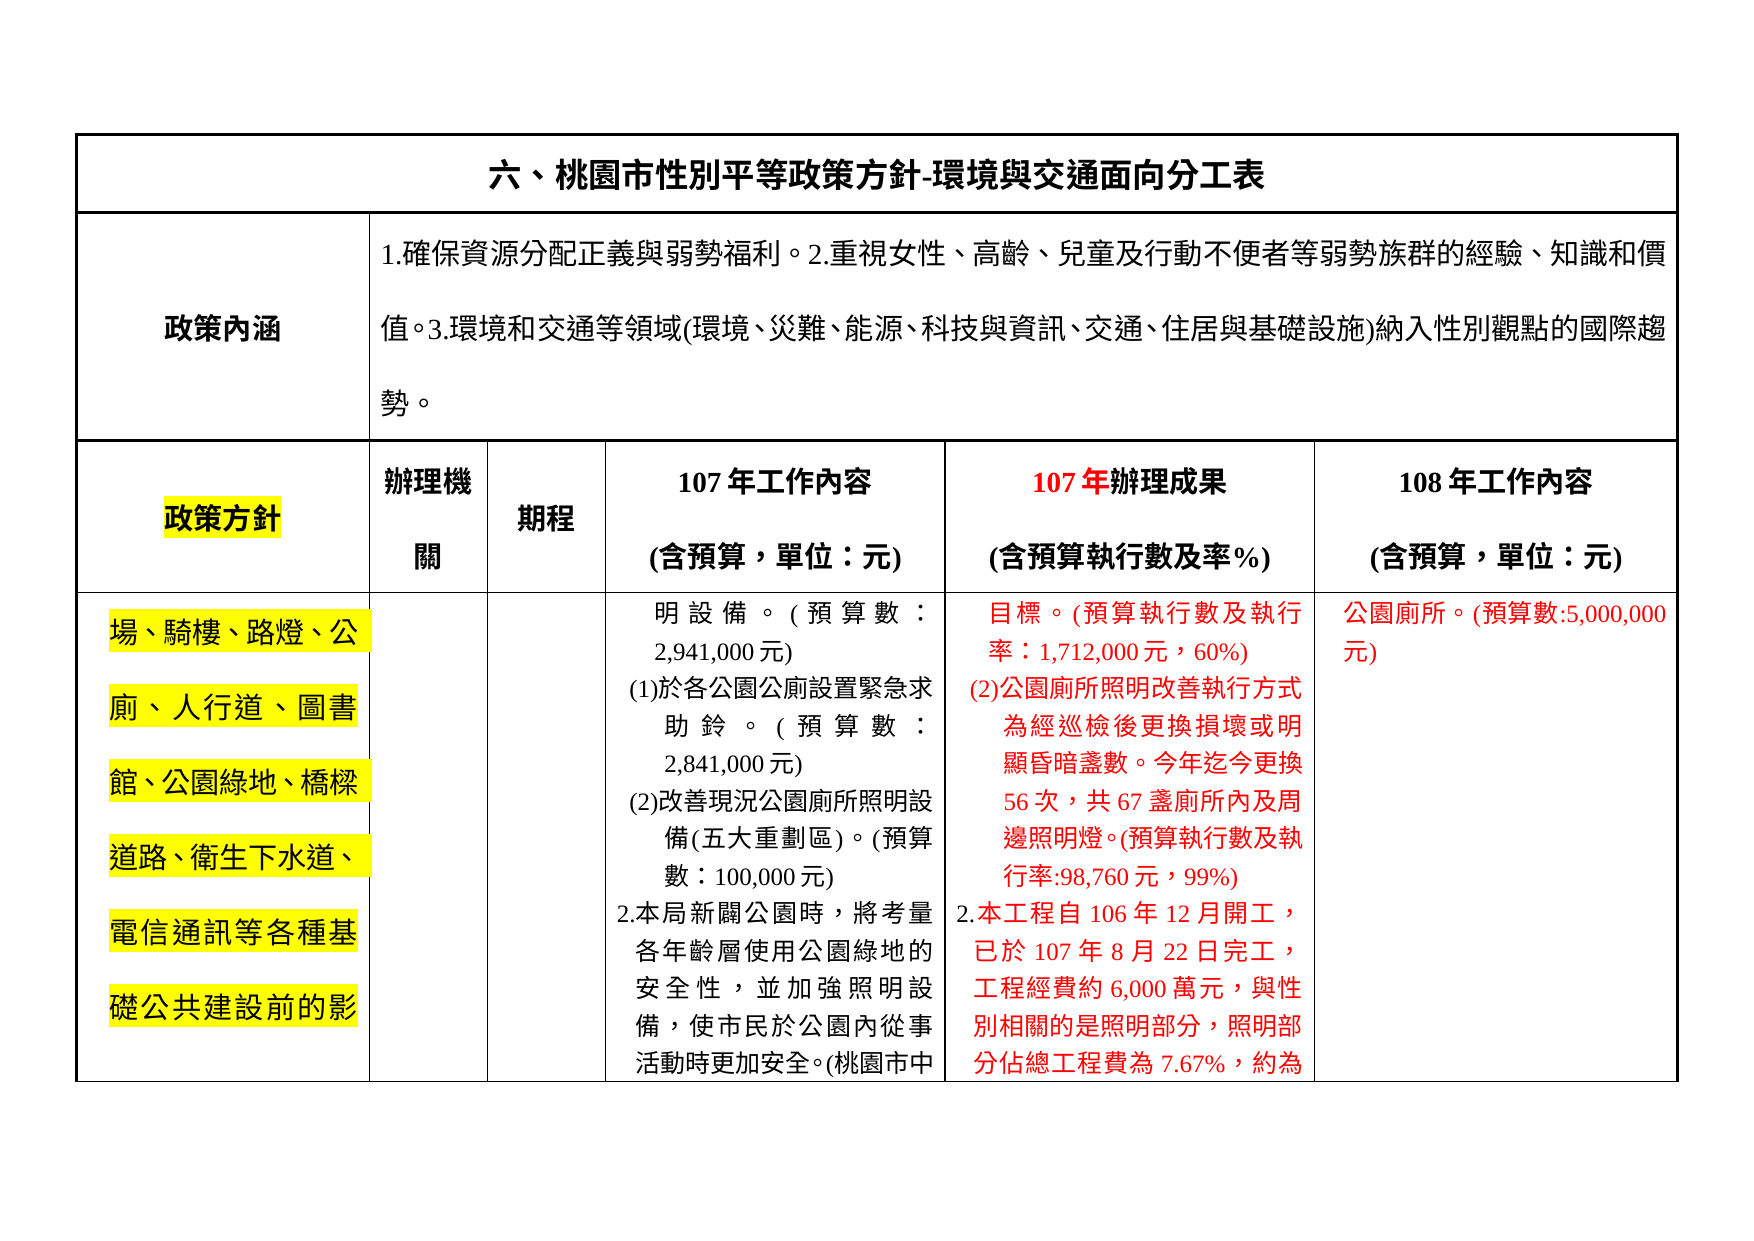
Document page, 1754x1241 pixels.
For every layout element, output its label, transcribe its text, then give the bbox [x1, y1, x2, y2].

table_cell 期程 [488, 442, 605, 592]
table_header 六、桃園市性別平等政策方針-環境與交通面向分工表 [78, 136, 1676, 211]
table_cell 公園廁所。(預算數:5,000,000元) [1315, 593, 1676, 1081]
table_cell 1.確保資源分配正義與弱勢福利。2.重視女性、高齡、兒童及行動不便者等弱勢族群的經驗、知識和價值。3.環境和交通等領域(環境、災難、能源、科技與資訊、交通、住居與基礎設施)納入性別觀點的國際趨勢。 [370, 214, 1676, 439]
table_cell 107年辦理成果 (含預算執行數及率%) [946, 442, 1314, 592]
table_cell [488, 593, 605, 1081]
table_cell 108年工作內容 (含預算，單位：元) [1315, 442, 1676, 592]
table_cell 政策內涵 [78, 214, 369, 439]
table_cell 政策方針 [78, 442, 369, 592]
table_cell 明設備。(預算數：2,941,000元) (1)於各公園公廁設置緊急求助鈴。(預算數：2,841,000元) (2)改善現況公園廁所照明設備(五大重劃區)。(預算數：100,000元) 本局新闢公園時，將考量各年齡層使用公園綠地的安全性，並加強照明設備，使市民於公園內從事活動時更加安全。(桃園市中 [606, 593, 944, 1081]
table_cell 辦理機關 [370, 442, 487, 592]
table_cell [370, 593, 487, 1081]
table_cell 場、騎樓、路燈、公廁、人行道、圖書館、公園綠地、橋樑道路、衛生下水道、電信通訊等各種基礎公共建設前的影 [78, 593, 369, 1081]
table_cell 目標。(預算執行數及執行率：1,712,000元，60%) (2)公園廁所照明改善執行方式為經巡檢後更換損壞或明顯昏暗盞數。今年迄今更換56次，共67盞廁所內及周邊照明燈。(預算執行數及執行率:98,760元，99%) 2.本工程自106年12月開工，已於107年8月22日完工，工程經費約6,000萬元，與性別相關的是照明部分，照明部分佔總工程費為7.67%，約為 [946, 593, 1314, 1081]
table_cell 107年工作內容 (含預算，單位：元) [606, 442, 944, 592]
